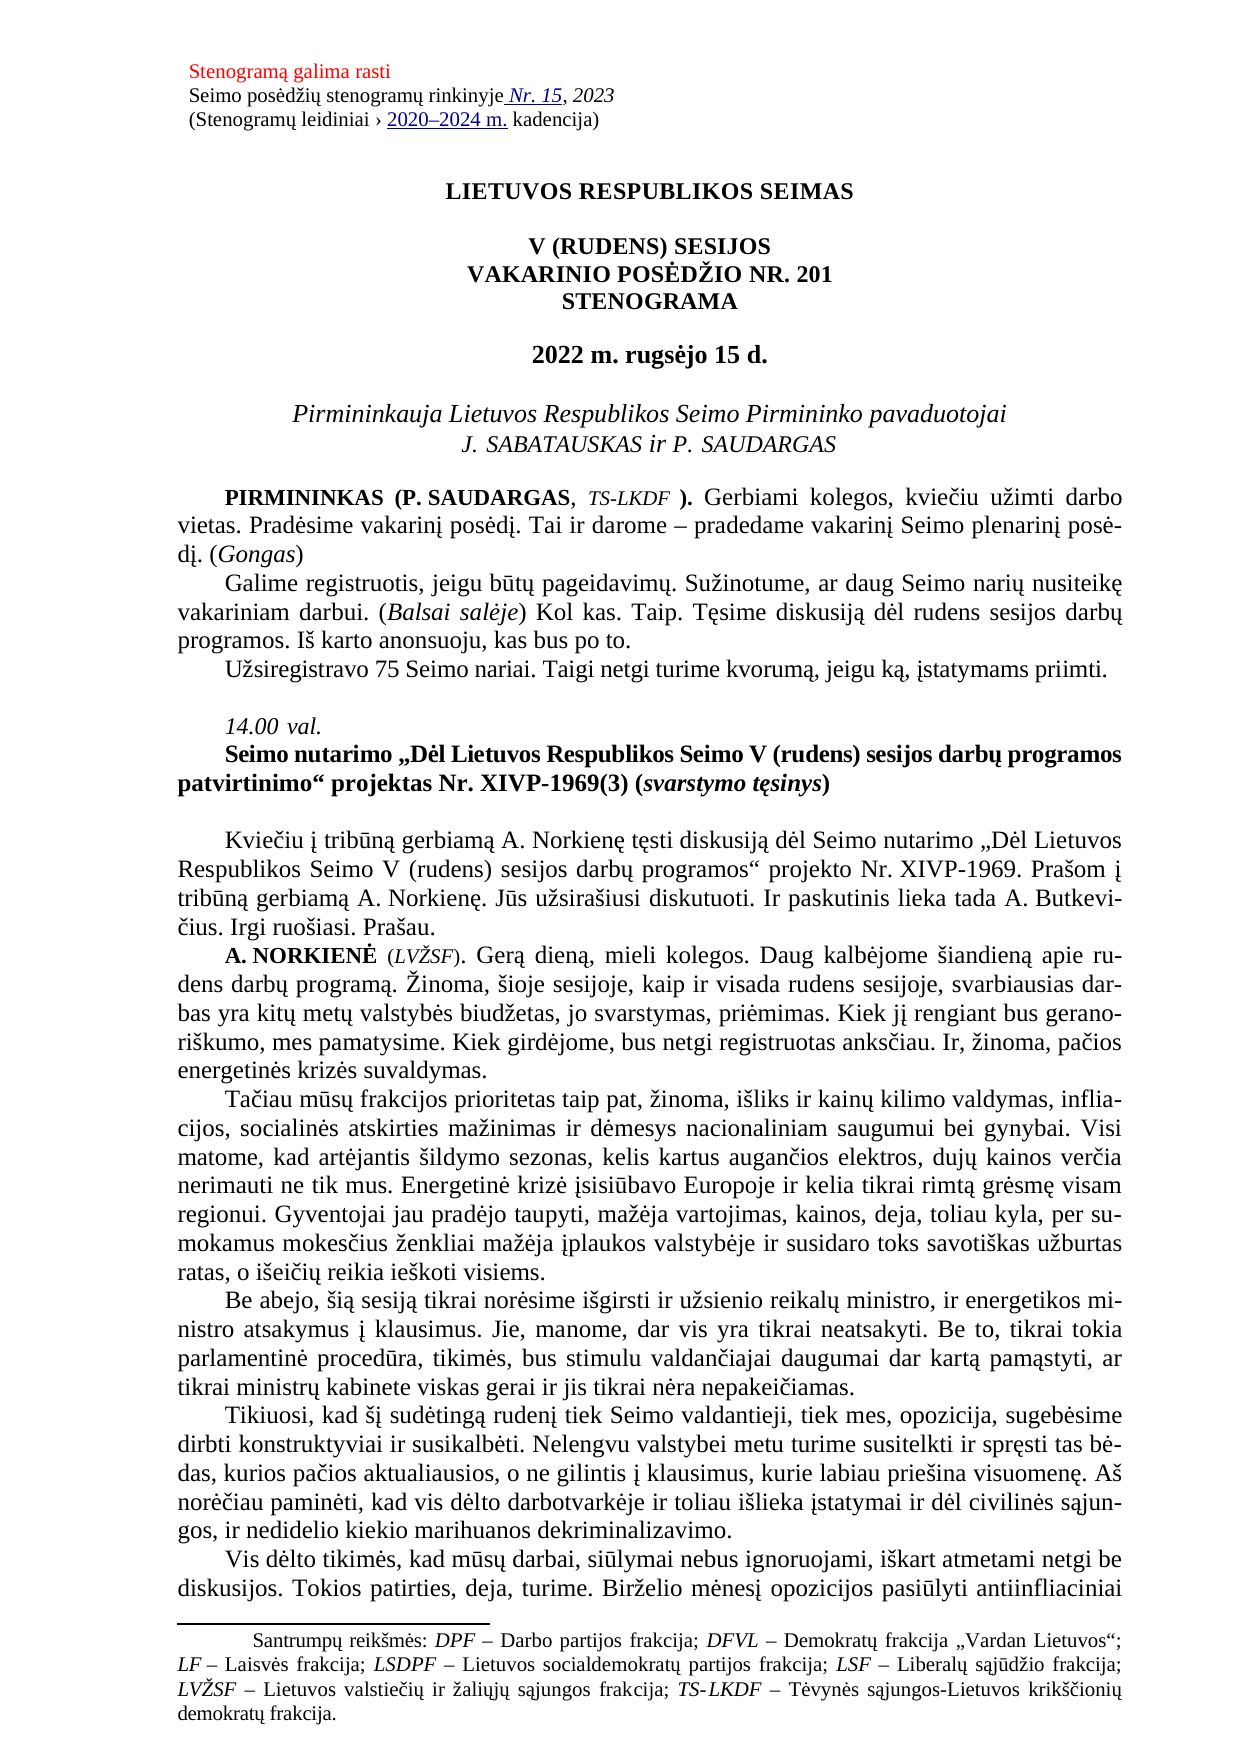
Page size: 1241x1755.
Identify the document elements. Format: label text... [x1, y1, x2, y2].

table_cell (Stenogramų leidiniai › 2020–2024 m. kadencija) [177, 107, 1045, 131]
table_header Stenogramą galima rasti [177, 59, 1045, 83]
text 14.00 val. [224, 712, 1122, 739]
text Už­si­re­gist­ra­vo 75 Sei­mo na­riai. Tai­gi net­gi tu­ri­me kvo­ru­mą, jei­gu ką, įsta­ty­mams pri­im­ti. [177, 654, 1122, 683]
text PIRMININKAS (P. SAUDARGAS, TS-LKDF). Ger­bia­mi ko­le­gos, kvie­čiu už­im­ti dar­bo vie­tas. Pra­dė­si­me va­ka­ri­nį po­sė­dį. Tai ir da­ro­me – pra­de­da­me va­ka­ri­nį Sei­mo ple­na­ri­nį po­sė­dį. (Gon­gas) [177, 482, 1122, 568]
title LIETUVOS RESPUBLIKOS SEIMAS [177, 177, 1122, 204]
text Ga­li­me re­gist­ruo­tis, jei­gu bū­tų pa­gei­da­vi­mų. Su­ži­no­tu­me, ar daug Sei­mo na­rių nu­si­tei­kę va­ka­ri­niam dar­bui. (Bal­sai sa­lė­je) Kol kas. Taip. Tę­si­me dis­ku­si­ją dėl ru­dens se­si­jos dar­bų pro­gra­mos. Iš kar­to anon­suo­ju, kas bus po to. [177, 568, 1122, 654]
text Santrumpų reikšmės: DPF – Darbo partijos frakcija; DFVL – Demokratų frakcija „Vardan Lietuvos“; LF – Laisvės frakcija; LSDPF – Lietuvos socialde­mo­kratų partijos frakcija; LSF – Liberalų sąjūdžio frakcija; LVŽSF – Lietuvos valstiečių ir žaliųjų sąjungos frak­cija; TS‑LKDF – Tėvynės sąjungos-Lietuvos krikščionių demokratų frakcija. [177, 1624, 1122, 1724]
text Ti­kiuo­si, kad šį su­dė­tin­gą ru­de­nį tiek Sei­mo val­dan­tie­ji, tiek mes, opo­zi­ci­ja, su­ge­bė­si­me dirb­ti kon­struk­ty­viai ir su­si­kal­bė­ti. Ne­leng­vu vals­ty­bei me­tu tu­ri­me su­si­telk­ti ir spręs­ti tas bė­das, ku­rios pa­čios ak­tu­a­liau­sios, o ne gi­lin­tis į klau­si­mus, ku­rie la­biau prie­ši­na vi­suo­me­nę. Aš no­rė­čiau pa­mi­nė­ti, kad vis dėl­to dar­bo­tvarkėje ir to­liau iš­lie­ka įsta­ty­mai ir dėl ci­vi­li­nės są­jun­gos, ir ne­di­de­lio kie­kio ma­ri­hu­a­nos dek­ri­mi­na­li­za­vi­mo. [177, 1401, 1122, 1544]
table_cell Seimo posėdžių stenogramų rinkinyje Nr. 15, 2023 [177, 83, 1045, 107]
text Vis dėl­to ti­ki­mės, kad mū­sų dar­bai, siū­ly­mai ne­bus ig­no­ruo­ja­mi, iš­kart at­me­ta­mi net­gi be dis­ku­si­jos. To­kios pa­tir­ties, de­ja, tu­ri­me. Bir­že­lio mė­ne­sį opo­zi­ci­jos pa­siū­ly­ti an­ti­in­flia­ci­niai [177, 1544, 1122, 1602]
text 2022 m. rugsėjo 15 d. [177, 339, 1122, 369]
text A. NORKIENĖ (LVŽSF). Ge­rą die­ną, mie­li ko­le­gos. Daug kal­bė­jo­me šian­die­ną apie ru­dens dar­bų pro­gra­mą. Ži­no­ma, šio­je se­si­jo­je, kaip ir vi­sa­da ru­dens se­si­jo­je, svar­biau­sias dar­bas yra ki­tų me­tų vals­ty­bės biu­dže­tas, jo svars­ty­mas, pri­ėmi­mas. Kiek jį ren­giant bus ge­ra­no­riš­ku­mo, mes pa­ma­ty­si­me. Kiek gir­dė­jo­me, bus net­gi re­gist­ruo­tas anks­čiau. Ir, ži­no­ma, pa­čios ener­ge­ti­nės kri­zės su­val­dy­mas. [177, 941, 1122, 1084]
title VAKARINIO posėdžio NR. 201 [177, 260, 1122, 287]
title V (RUDENS) SESIJOS [177, 232, 1122, 260]
text Pirmininkauja Lietuvos Respublikos Seimo Pirmininko pavaduotojai J. SABATAUSKAS ir P. SAUDARGAS [177, 398, 1122, 458]
text Ta­čiau mū­sų frak­ci­jos pri­ori­te­tas taip pat, ži­no­ma, iš­liks ir kai­nų ki­li­mo val­dy­mas, in­flia­ci­jos, so­cia­li­nės at­skir­ties ma­ži­ni­mas ir dė­me­sys na­cio­na­li­niam sau­gu­mui bei gy­ny­bai. Vi­si ma­to­me, kad ar­tė­jan­tis šil­dy­mo se­zo­nas, ke­lis kar­tus au­gan­čios elek­tros, du­jų kai­nos ver­čia ne­ri­mau­ti ne tik mus. Ener­ge­ti­nė kri­zė įsi­siū­ba­vo Eu­ro­po­je ir ke­lia tik­rai rim­tą grės­mę vi­sam re­gio­nui. Gy­ven­to­jai jau pra­dė­jo tau­py­ti, ma­žė­ja var­to­ji­mas, kai­nos, de­ja, to­liau ky­la, per su­mo­ka­mus mo­kes­čius žen­kliai ma­žė­ja įplau­kos vals­ty­bė­je ir su­si­da­ro toks sa­vo­tiš­kas už­bur­tas ra­tas, o iš­ei­čių rei­kia ieš­ko­ti vi­siems. [177, 1084, 1122, 1286]
text Be abe­jo, šią se­si­ją tik­rai no­rė­si­me iš­girs­ti ir už­sie­nio rei­ka­lų mi­nist­ro, ir ener­ge­ti­kos mi­nist­ro at­sa­ky­mus į klau­si­mus. Jie, ma­no­me, dar vis yra tik­rai ne­at­sa­ky­ti. Be to, tik­rai to­kia par­la­men­ti­nė pro­ce­dū­ra, ti­ki­mės, bus sti­mu­lu val­dan­čia­jai dau­gu­mai dar kar­tą pa­mąs­ty­ti, ar tik­rai mi­nist­rų ka­bi­ne­te vis­kas ge­rai ir jis tik­rai nė­ra ne­pa­kei­čia­mas. [177, 1286, 1122, 1401]
text Kvie­čiu į tri­bū­ną ger­bia­mą A. Nor­kie­nę tęs­ti dis­ku­si­ją dėl Sei­mo nu­ta­ri­mo „Dėl Lie­tu­vos Res­pub­li­kos Sei­mo V (ru­dens) se­si­jos dar­bų pro­gra­mos“ pro­jek­to Nr. XIVP-1969. Pra­šom į tri­bū­ną ger­bia­mą A. Nor­kie­nę. Jūs už­si­ra­šiu­si dis­ku­tuo­ti. Ir pas­ku­ti­nis lie­ka ta­da A. But­ke­vi­čius. Ir­gi ruo­šia­si. Pra­šau. [177, 826, 1122, 941]
title STENOGRAMA [177, 287, 1122, 315]
text Sei­mo nu­ta­ri­mo „Dėl Lie­tu­vos Res­pub­li­kos Sei­mo V (ru­dens) se­si­jos dar­bų pro­gra­mos pa­tvir­ti­ni­mo“ pro­jek­tas Nr. XIVP-1969(3) (svars­ty­mo tę­si­nys) [177, 739, 1122, 797]
